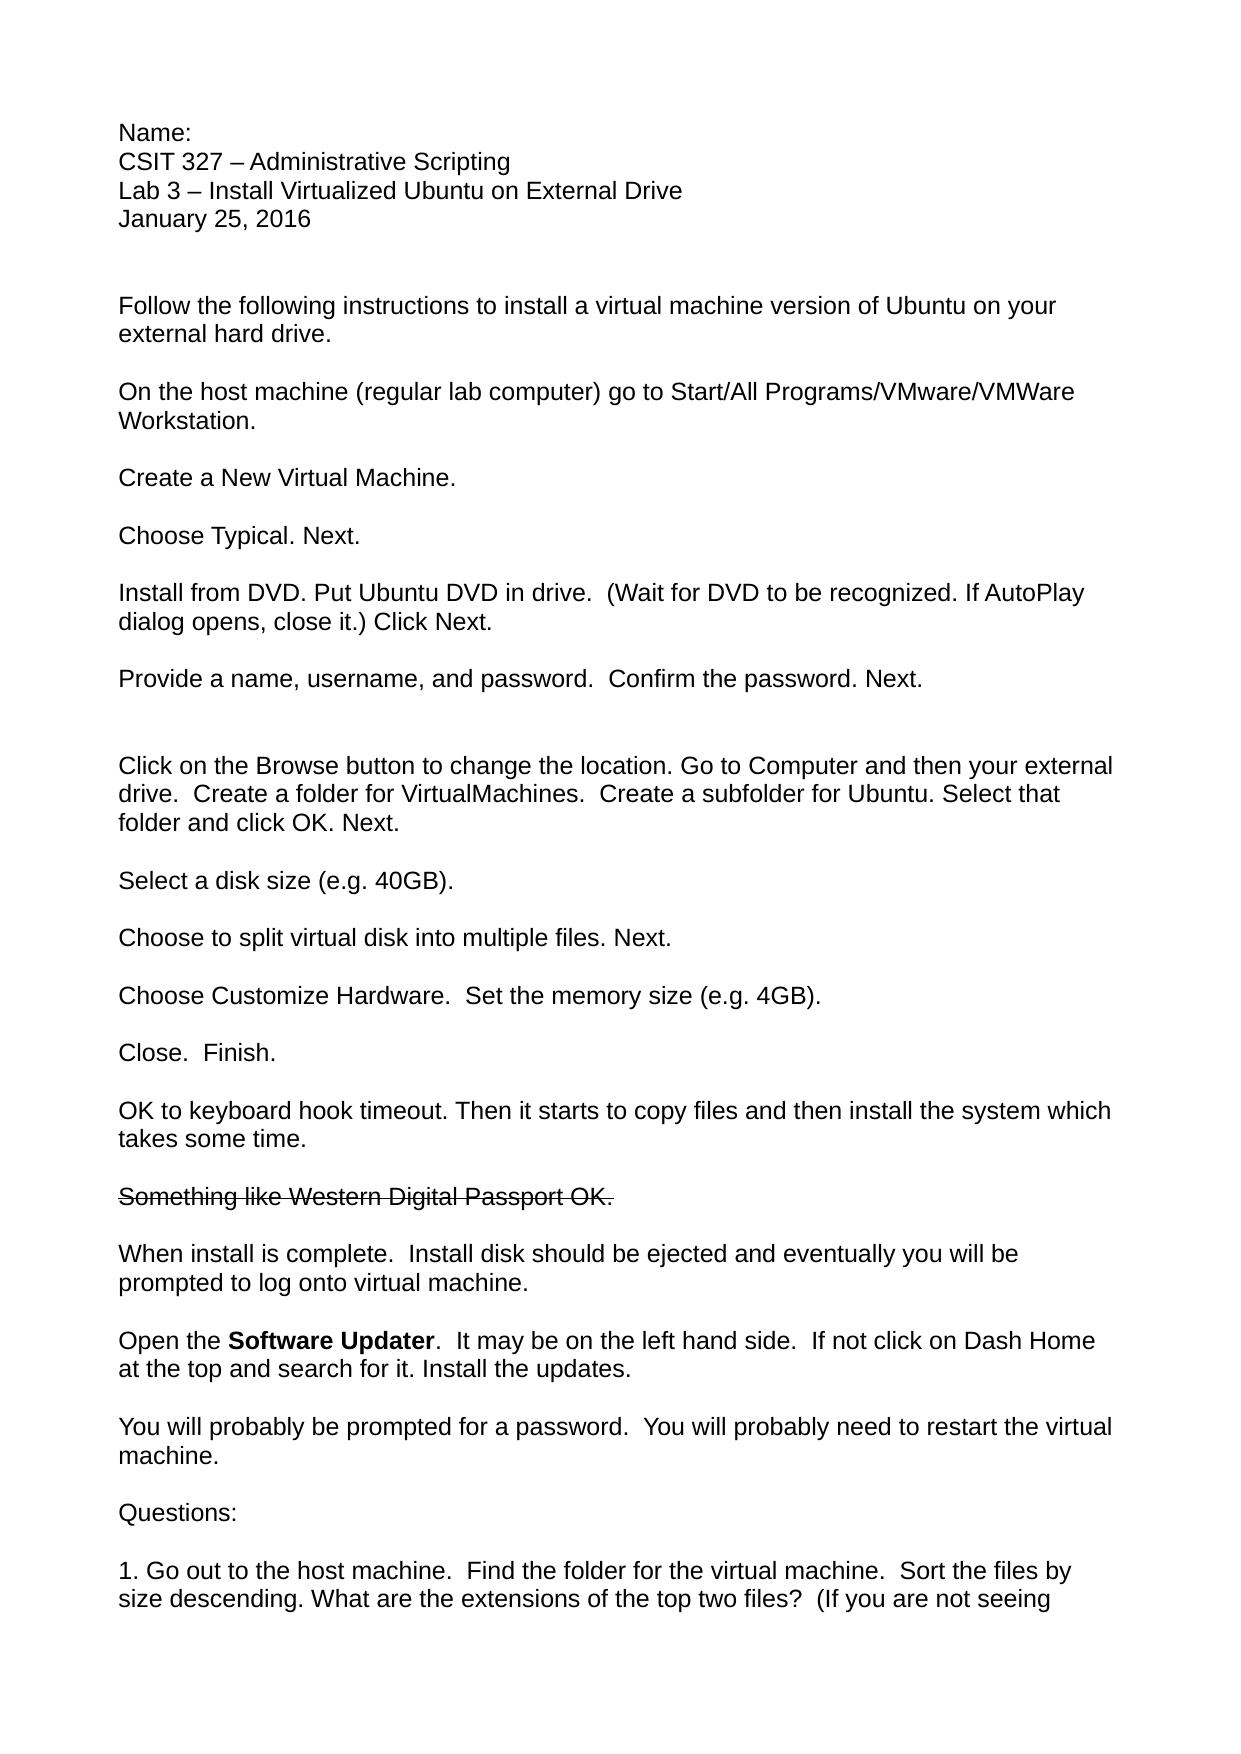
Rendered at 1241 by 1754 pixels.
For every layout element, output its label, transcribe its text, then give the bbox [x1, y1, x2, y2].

text OK to keyboard hook timeout. Then it starts to copy files and then install the system which takes some time. [118, 1096, 1122, 1153]
text Choose Customize Hardware. Set the memory size (e.g. 4GB). [118, 981, 1122, 1009]
text January 25, 2016 [118, 204, 1122, 233]
text Click on the Browse button to change the location. Go to Computer and then your external drive. Create a folder for VirtualMachines. Create a subfolder for Ubuntu. Select that folder and click OK. Next. [118, 751, 1122, 837]
text Lab 3 – Install Virtualized Ubuntu on External Drive [118, 176, 1122, 204]
text 1. Go out to the host machine. Find the folder for the virtual machine. Sort the files by size descending. What are the extensions of the top two files? (If you are not seeing [118, 1556, 1122, 1613]
text Questions: [118, 1498, 1122, 1527]
text Open the Software Updater. It may be on the left hand side. If not click on Dash Home at the top and search for it. Install the updates. [118, 1326, 1122, 1383]
text Something like Western Digital Passport OK. [118, 1182, 1122, 1211]
text When install is complete. Install disk should be ejected and eventually you will be prompted to log onto virtual machine. [118, 1239, 1122, 1297]
text Select a disk size (e.g. 40GB). [118, 866, 1122, 894]
text Name: [118, 118, 1122, 147]
text CSIT 327 – Administrative Scripting [118, 147, 1122, 176]
text Provide a name, username, and password. Confirm the password. Next. [118, 664, 1122, 693]
text Follow the following instructions to install a virtual machine version of Ubuntu on your external hard drive. [118, 291, 1122, 348]
text Choose to split virtual disk into multiple files. Next. [118, 923, 1122, 952]
text Close. Finish. [118, 1038, 1122, 1067]
text You will probably be prompted for a password. You will probably need to restart the virtual machine. [118, 1412, 1122, 1469]
text Create a New Virtual Machine. [118, 463, 1122, 492]
text On the host machine (regular lab computer) go to Start/All Programs/VMware/VMWare Workstation. [118, 377, 1122, 434]
text Choose Typical. Next. [118, 521, 1122, 549]
text Install from DVD. Put Ubuntu DVD in drive. (Wait for DVD to be recognized. If AutoPlay dialog opens, close it.) Click Next. [118, 578, 1122, 636]
